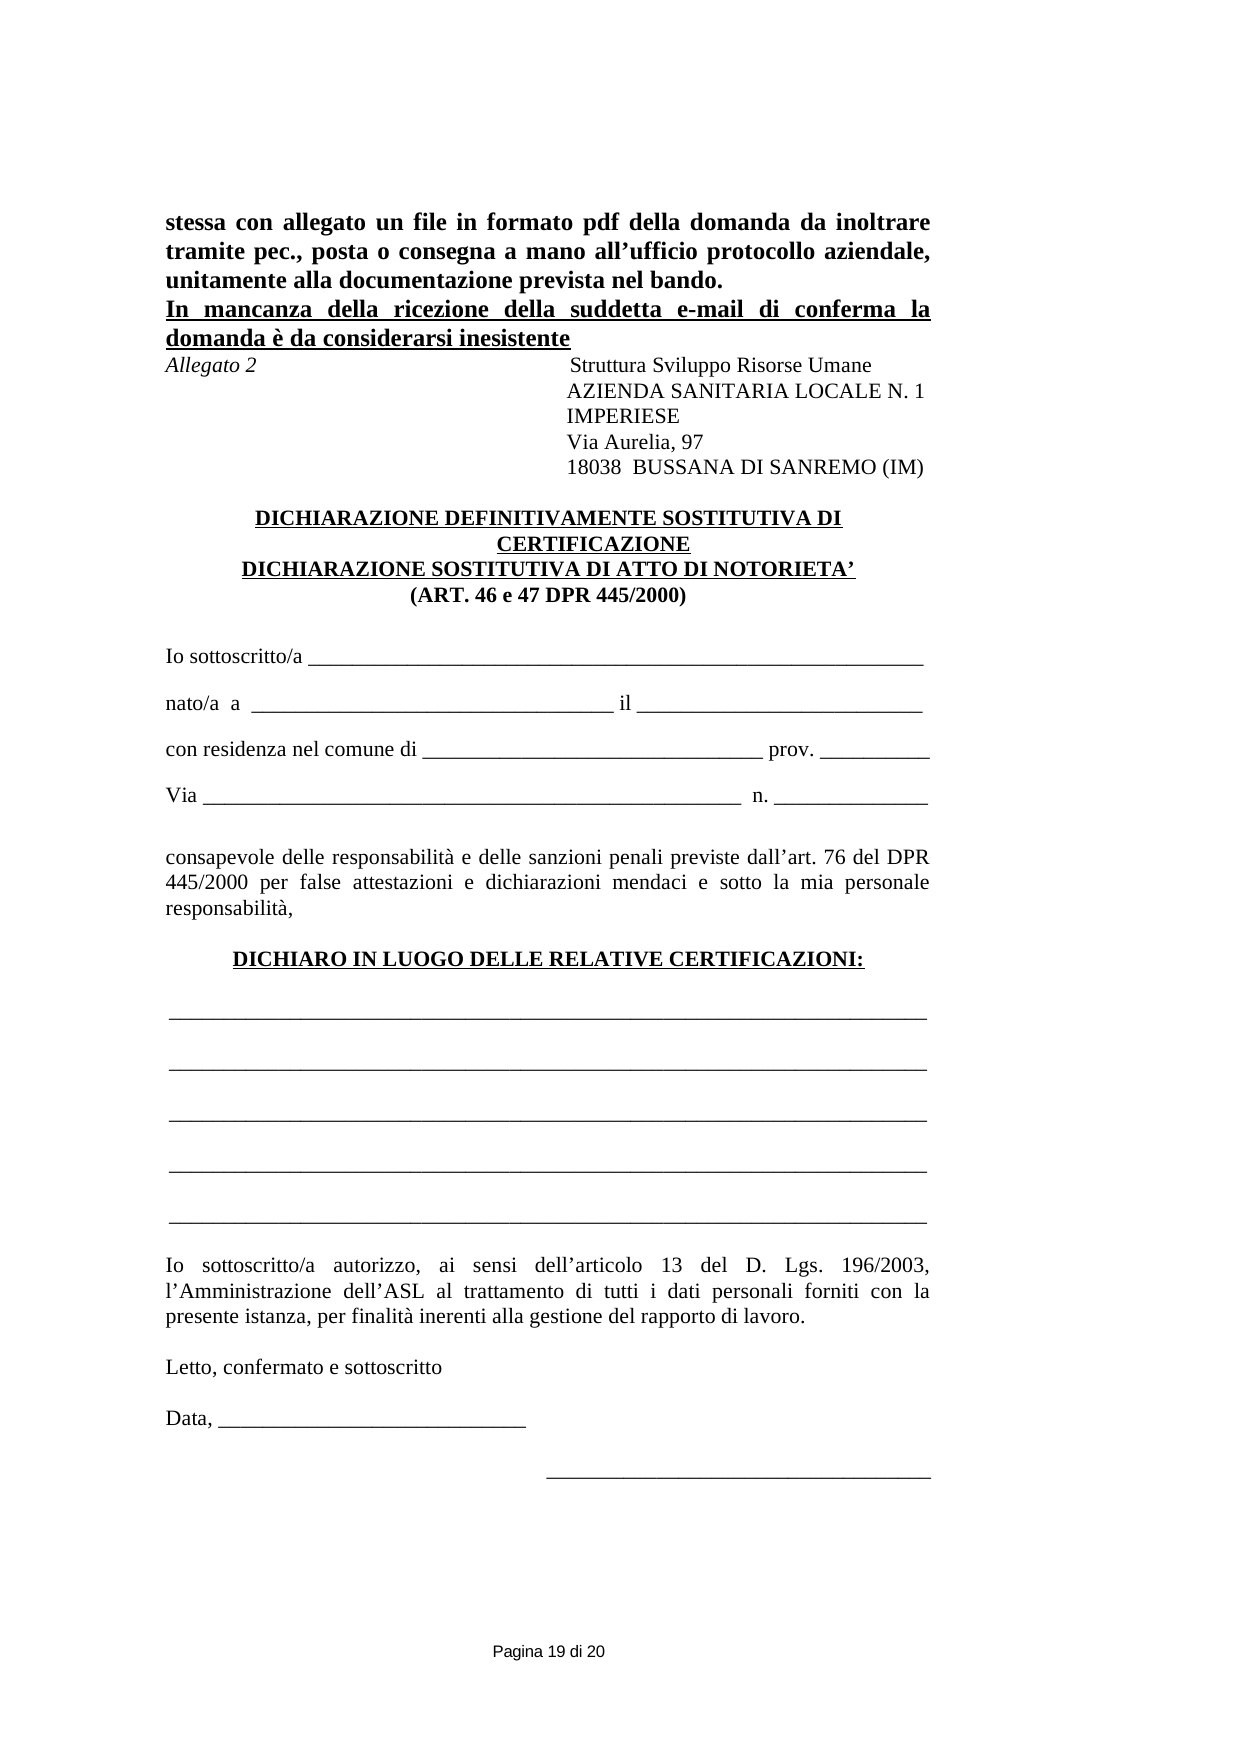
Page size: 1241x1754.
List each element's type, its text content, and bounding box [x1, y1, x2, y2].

text domanda è da considerarsi inesistente [165, 320, 931, 352]
text ___________________________________ [165, 1456, 931, 1482]
text Allegato 2 Struttura Sviluppo Risorse Umane [165, 352, 931, 378]
text In mancanza della ricezione della suddetta e-mail di conferma la [165, 294, 931, 319]
text Via _________________________________________________ n. ______________ [165, 782, 931, 808]
text AZIENDA SANITARIA LOCALE N. 1 [165, 378, 931, 403]
text Via Aurelia, 97 [165, 429, 931, 454]
text stessa con allegato un file in formato pdf della domanda da inoltrare tramite pec., posta o consegna a mano all’ufficio protocollo aziendale, unitamente alla documentazione prevista nel bando. [165, 207, 931, 294]
text consapevole delle responsabilità e delle sanzioni penali previste dall’art. 76 del DPR 445/2000 per false attestazioni e dichiarazioni mendaci e sotto la mia personale responsabilità, [165, 844, 931, 920]
subtitle DICHIARAZIONE DEFINITIVAMENTE SOSTITUTIVA DI CERTIFICAZIONE [165, 505, 931, 556]
text Letto, confermato e sottoscritto [165, 1354, 931, 1380]
text _____________________________________________________________________ [165, 997, 931, 1022]
text Io sottoscritto/a autorizzo, ai sensi dell’articolo 13 del D. Lgs. 196/2003, l’Amministrazione dell’ASL al trattamento di tutti i dati personali forniti con la presente istanza, per finalità inerenti alla gestione del rapporto di lavoro. [165, 1252, 931, 1329]
text IMPERIESE [165, 403, 931, 429]
text Io sottoscritto/a ________________________________________________________ [165, 643, 931, 669]
text (ART. 46 e 47 DPR 445/2000) [165, 582, 931, 607]
text _____________________________________________________________________ [165, 1201, 931, 1227]
text _____________________________________________________________________ [165, 1150, 931, 1176]
text 18038 BUSSANA DI SANREMO (IM) [165, 454, 931, 480]
text _____________________________________________________________________ [165, 1099, 931, 1124]
subtitle DICHIARO IN LUOGO DELLE RELATIVE CERTIFICAZIONI: [165, 946, 931, 971]
subtitle DICHIARAZIONE SOSTITUTIVA DI ATTO DI NOTORIETA’ [165, 556, 931, 582]
text con residenza nel comune di _______________________________ prov. __________ [165, 736, 931, 761]
text _____________________________________________________________________ [165, 1048, 931, 1073]
text nato/a a _________________________________ il __________________________ [165, 689, 931, 715]
text Data, ____________________________ [165, 1405, 931, 1431]
